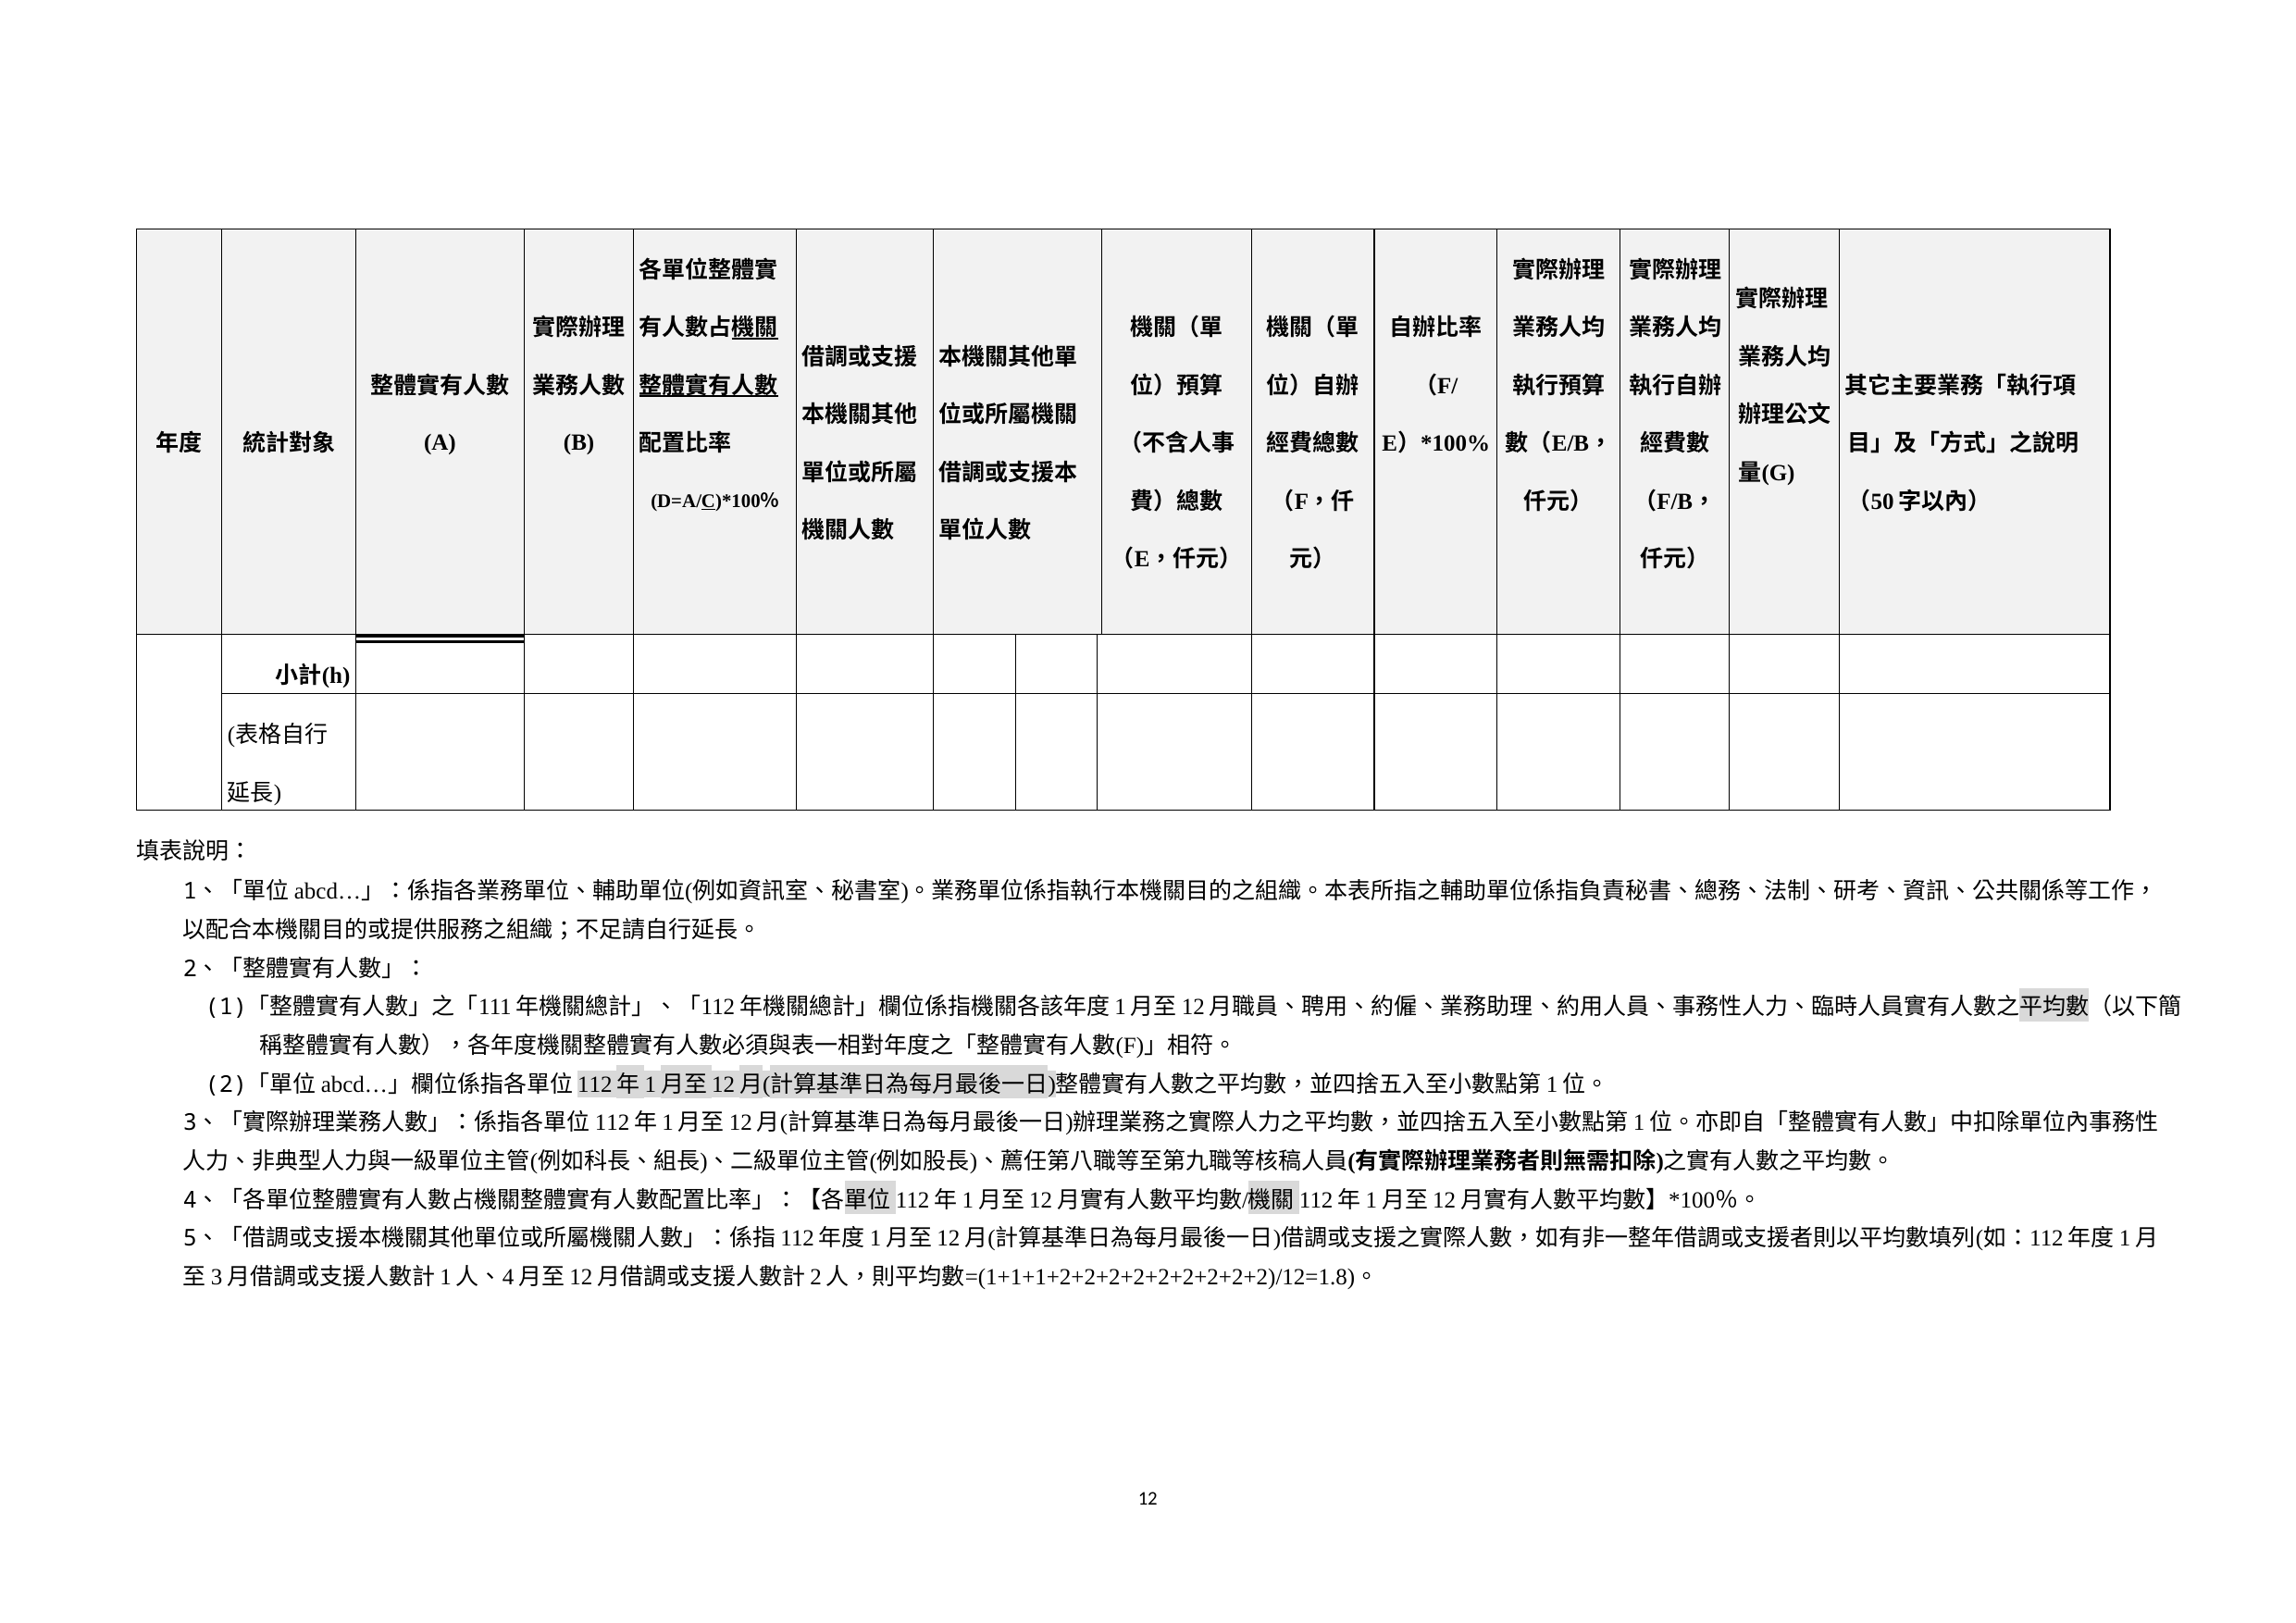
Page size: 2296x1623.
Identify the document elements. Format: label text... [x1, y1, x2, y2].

table_header 實際辦理業務人數 (B) [525, 229, 633, 634]
table_header 年度 [137, 229, 221, 634]
table_cell [797, 694, 933, 810]
table_cell [934, 635, 1015, 693]
table_header 機關（單位）預算（不含人事費）總數（E，仟元） [1102, 229, 1251, 634]
table_cell [1016, 635, 1097, 693]
table_cell [137, 635, 221, 810]
table_cell [1375, 694, 1496, 810]
table_header 各單位整體實有人數占機關整體實有人數配置比率 (D=A/C)*100％ [634, 229, 796, 634]
table_header 實際辦理業務人均執行預算數（E/B，仟元） [1497, 229, 1620, 634]
list 「各單位整體實有人數占機關整體實有人數配置比率」：【各單位112年1月至12月實有人數平均數/機關112年1月至12月實有人數平均數】*100％。 [183, 1177, 2159, 1215]
table_cell [1620, 635, 1729, 693]
table_cell [1016, 694, 1097, 810]
list 「借調或支援本機關其他單位或所屬機關人數」：係指112年度1月至12月(計算基準日為每月最後一日)借調或支援之實際人數，如有非一整年借調或支援者則以平均數填列(如：112年度1月至3月借調或支援人數計1人、4月至12月借調或支援人數計2人，則平均數=(1+1+1+2+2+2+2+2+2+2+2+2)/12=1.8)。 [183, 1215, 2159, 1293]
table_cell [525, 694, 633, 810]
list 「實際辦理業務人數」：係指各單位112年1月至12月(計算基準日為每月最後一日)辦理業務之實際人力之平均數，並四捨五入至小數點第1位。亦即自「整體實有人數」中扣除單位內事務性人力、非典型人力與一級單位主管(例如科長、組長)、二級單位主管(例如股長)、薦任第八職等至第九職等核稿人員(有實際辦理業務者則無需扣除)之實有人數之平均數。 [183, 1099, 2159, 1177]
table_header 機關（單位）自辦經費總數（F，仟元） [1252, 229, 1373, 634]
list 「單位abcd…」欄位係指各單位112年1月至12月(計算基準日為每月最後一日)整體實有人數之平均數，並四捨五入至小數點第1位。 [205, 1061, 2182, 1099]
table_header 實際辦理業務人均執行自辦經費數（F/B，仟元） [1620, 229, 1729, 634]
table_cell [1840, 694, 2109, 810]
text 填表說明： [137, 811, 2159, 868]
table_cell [1098, 694, 1251, 810]
table_header 統計對象 [222, 229, 355, 634]
table_cell [356, 643, 524, 693]
table_cell (表格自行延長) [222, 694, 355, 810]
table_header 其它主要業務「執行項目」及「方式」之說明（50字以內） [1840, 229, 2109, 634]
table_cell [797, 635, 933, 693]
table_cell [634, 694, 796, 810]
table_cell [1730, 694, 1839, 810]
table_cell [1252, 635, 1373, 693]
list 「整體實有人數」： [183, 946, 2182, 984]
table_header 自辦比率 （F/E）*100% [1375, 229, 1496, 634]
list 「單位abcd…」：係指各業務單位、輔助單位(例如資訊室、秘書室)。業務單位係指執行本機關目的之組織。本表所指之輔助單位係指負責秘書、總務、法制、研考、資訊、公共關係等工作，以配合本機關目的或提供服務之組織；不足請自行延長。 [183, 868, 2159, 946]
table_cell [1098, 635, 1251, 693]
table_cell [1252, 694, 1373, 810]
table_header 借調或支援本機關其他單位或所屬機關人數 [797, 229, 933, 634]
table_cell [525, 635, 633, 693]
table_cell [1730, 635, 1839, 693]
table_cell [1497, 635, 1620, 693]
table_cell 小計(h) [222, 635, 355, 693]
table_header 整體實有人數(A) [356, 229, 524, 634]
table_cell [1620, 694, 1729, 810]
table_cell [1497, 694, 1620, 810]
table_cell [634, 635, 796, 693]
table_cell [356, 694, 524, 810]
table_cell [1375, 635, 1496, 693]
table_header 實際辦理業務人均辦理公文量(G) [1730, 229, 1839, 634]
table_cell [1840, 635, 2109, 693]
table_header 本機關其他單位或所屬機關借調或支援本單位人數 [934, 229, 1101, 634]
table_cell [934, 694, 1015, 810]
list 「整體實有人數」之「111年機關總計」、「112年機關總計」欄位係指機關各該年度1月至12月職員、聘用、約僱、業務助理、約用人員、事務性人力、臨時人員實有人數之平均數（以下簡稱整體實有人數），各年度機關整體實有人數必須與表一相對年度之「整體實有人數(F)」相符。 [205, 984, 2182, 1061]
